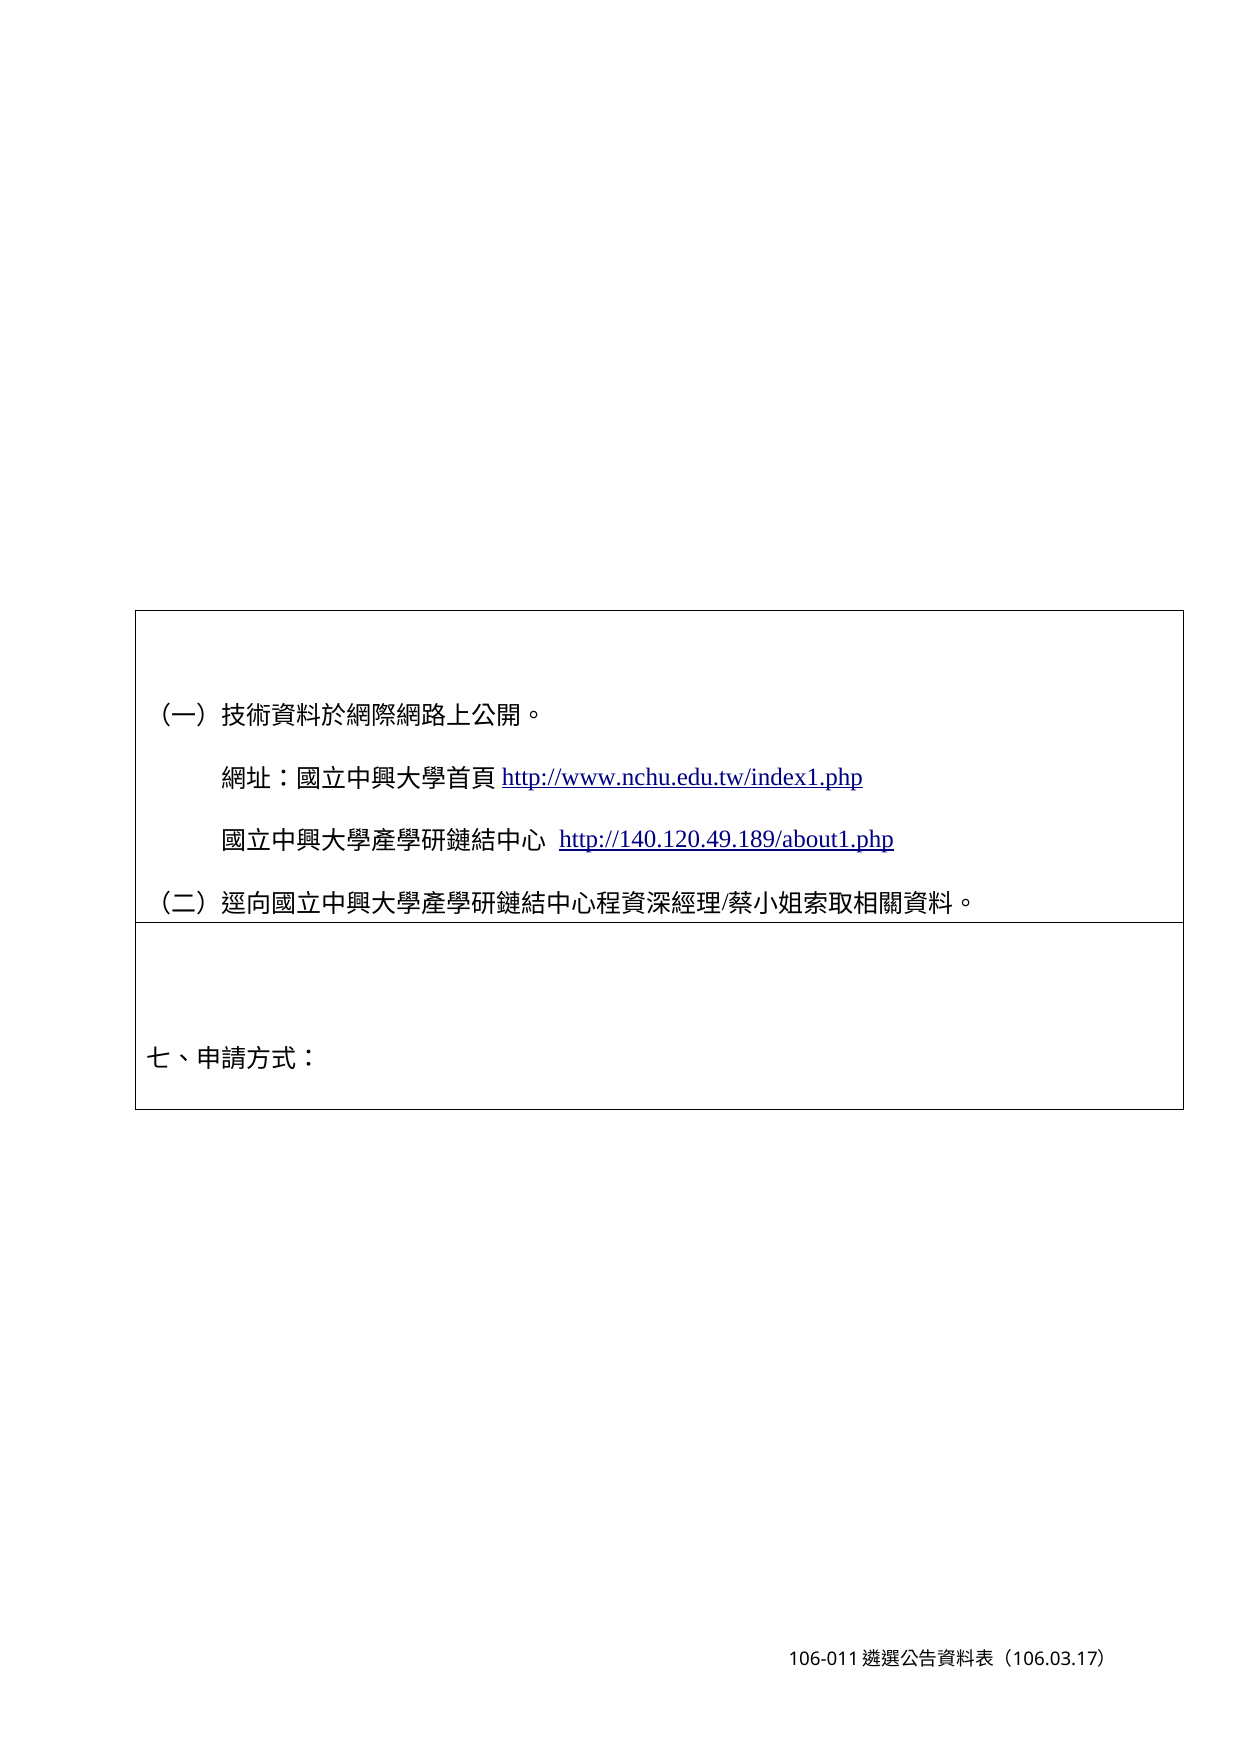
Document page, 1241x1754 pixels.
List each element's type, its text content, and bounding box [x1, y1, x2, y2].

table_cell （一）技術資料於網際網路上公開。 網址：國立中興大學首頁http://www.nchu.edu.tw/index1.php 國立中興大學產學研鏈結中心 http://140.120.49.189/about1.php （二）逕向國立中興大學產學研鏈結中心程資深經理/蔡小姐索取相關資料。 [136, 611, 1183, 922]
table_cell 七、申請方式： [136, 923, 1183, 1108]
